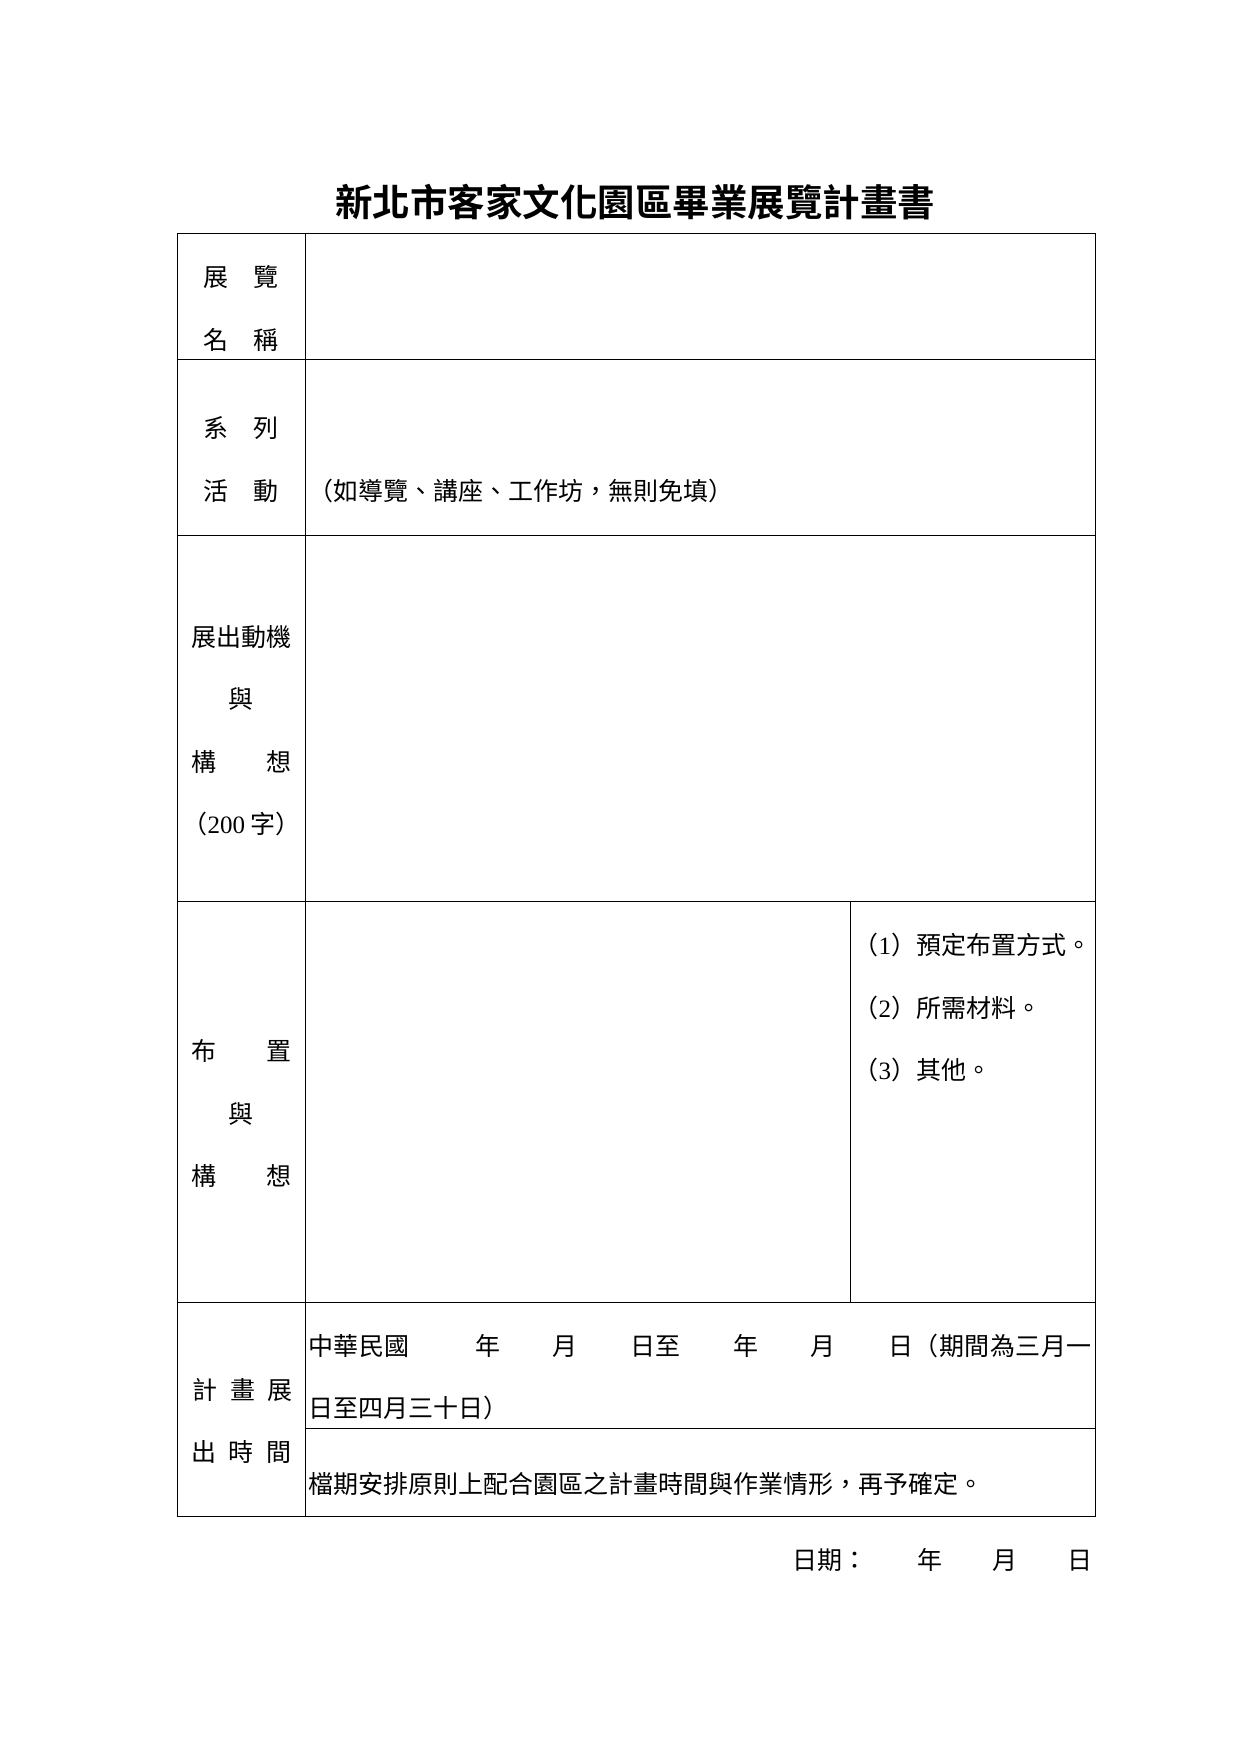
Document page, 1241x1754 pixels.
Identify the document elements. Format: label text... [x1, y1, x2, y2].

table_header [306, 234, 1095, 359]
table_cell 中華民國 年 月 日至 年 月 日（期間為三月一日至四月三十日） [306, 1303, 1095, 1428]
text 新北市客家文化園區畢業展覽計畫書 [177, 158, 1092, 221]
table_cell 檔期安排原則上配合園區之計畫時間與作業情形，再予確定。 [306, 1429, 1095, 1516]
table_cell （如導覽、講座、工作坊，無則免填） [306, 360, 1095, 535]
table_cell [306, 536, 1095, 901]
table_header 展 覽 名 稱 [178, 234, 305, 359]
table_cell 計 畫 展 出 時 間 [178, 1303, 305, 1516]
table_cell 布 置 與 構 想 [178, 902, 305, 1302]
text 日期： 年 月 日 [177, 1517, 1092, 1580]
table_cell 系 列 活 動 [178, 360, 305, 535]
table_cell [306, 902, 850, 1302]
table_cell （1）預定布置方式。 （2）所需材料。 （3）其他。 [851, 902, 1095, 1302]
table_cell 展出動機 與 構 想 （200字） [178, 536, 305, 901]
